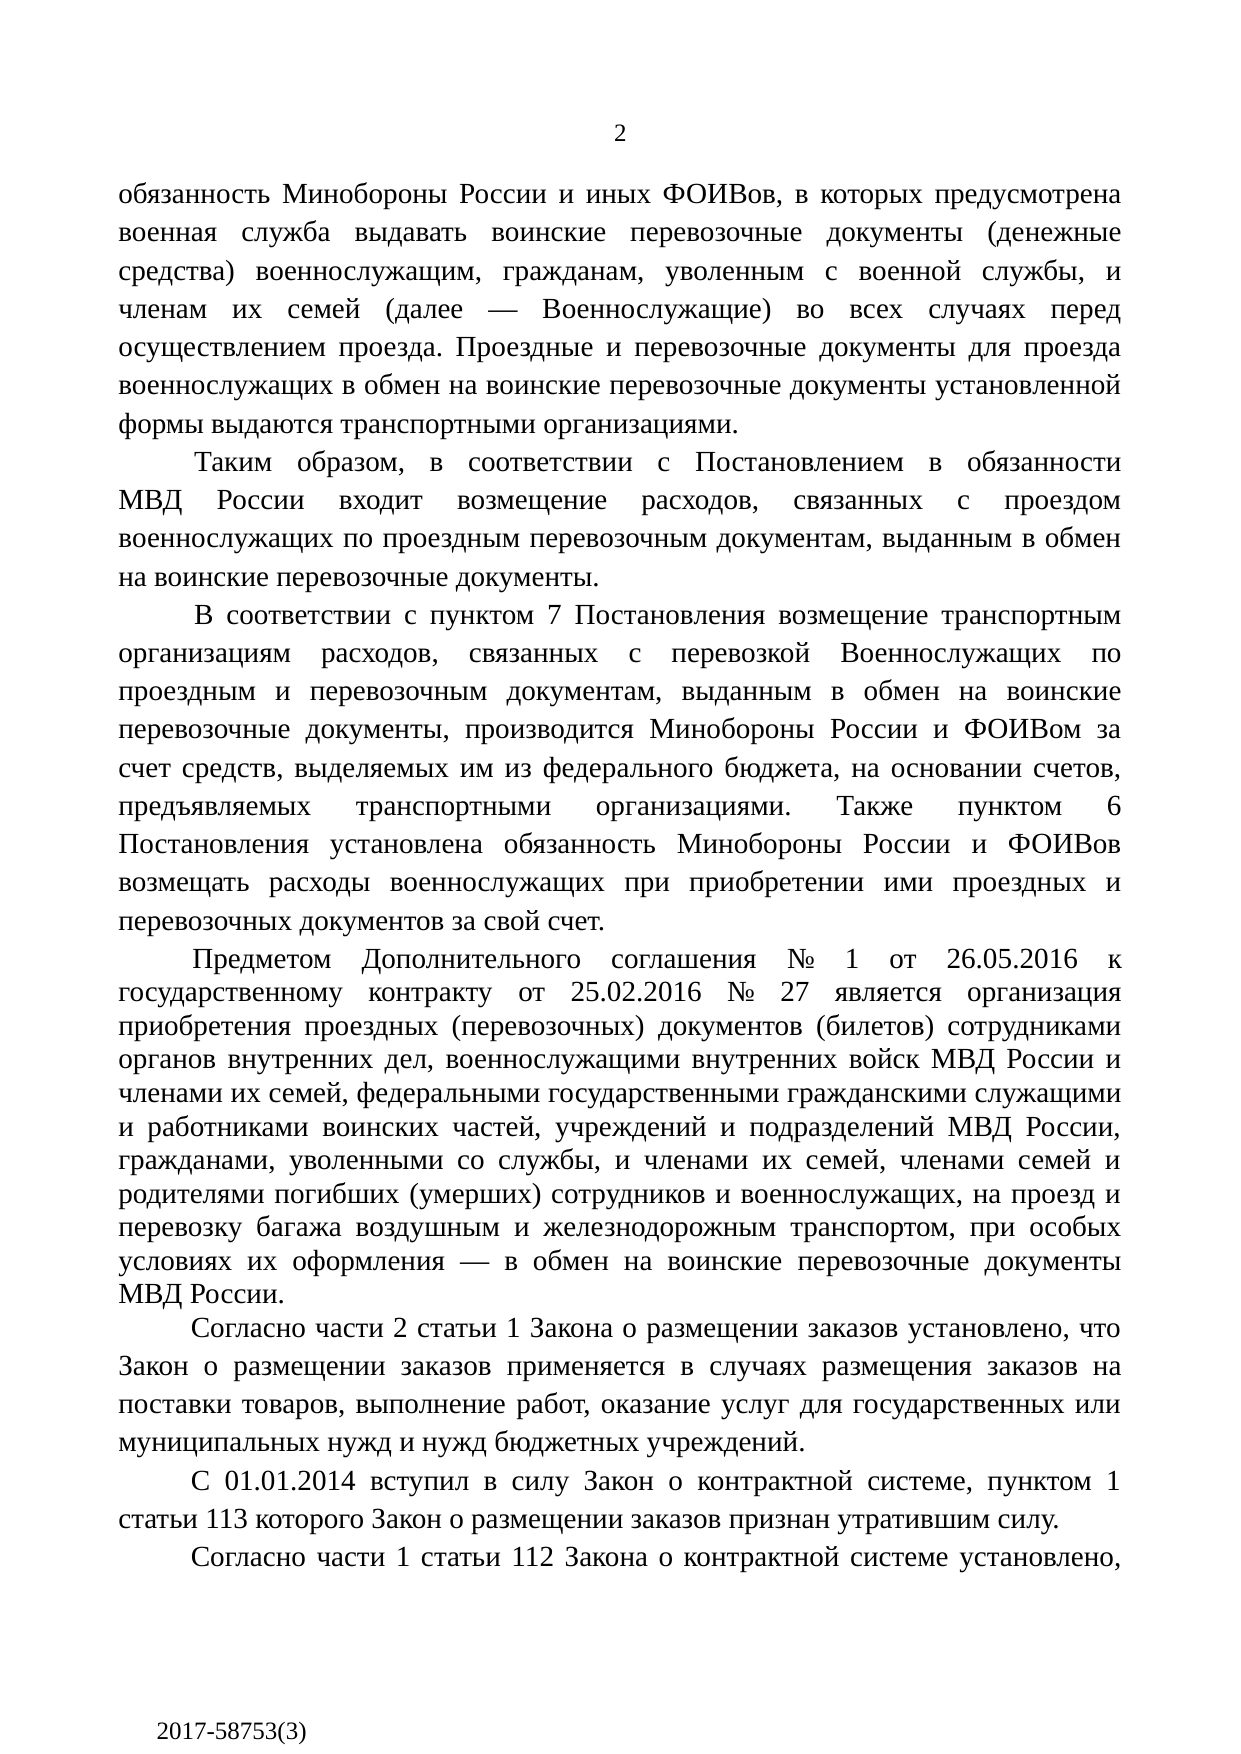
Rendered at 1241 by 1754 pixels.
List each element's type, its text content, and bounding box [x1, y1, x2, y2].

text В соответствии с пунктом 7 Постановления возмещение транспортным организациям расходов, связанных с перевозкой Военнослужащих по проездным и перевозочным документам, выданным в обмен на воинские перевозочные документы, производится Минобороны России и ФОИВом за счет средств, выделяемых им из федерального бюджета, на основании счетов, предъявляемых транспортными организациями. Также пунктом 6 Постановления установлена обязанность Минобороны России и ФОИВов возмещать расходы военнослужащих при приобретении ими проездных и перевозочных документов за свой счет. [118, 597, 1122, 936]
text Предметом Дополнительного соглашения № 1 от 26.05.2016 к государственному контракту от 25.02.2016 № 27 является организация приобретения проездных (перевозочных) документов (билетов) сотрудниками органов внутренних дел, военнослужащими внутренних войск МВД России и членами их семей, федеральными государственными гражданскими служащими и работниками воинских частей, учреждений и подразделений МВД России, гражданами, уволенными со службы, и членами их семей, членами семей и родителями погибших (умерших) сотрудников и военнослужащих, на проезд и перевозку багажа воздушным и железнодорожным транспортом, при особых условиях их оформления — в обмен на воинские перевозочные документы МВД России. [118, 941, 1122, 1310]
text С 01.01.2014 вступил в силу Закон о контрактной системе, пунктом 1 статьи 113 которого Закон о размещении заказов признан утратившим силу. [118, 1463, 1122, 1534]
text Таким образом, в соответствии с Постановлением в обязанности МВД России входит возмещение расходов, связанных с проездом военнослужащих по проездным перевозочным документам, выданным в обмен на воинские перевозочные документы. [118, 444, 1122, 592]
text обязанность Минобороны России и иных ФОИВов, в которых предусмотрена военная служба выдавать воинские перевозочные документы (денежные средства) военнослужащим, гражданам, уволенным с военной службы, и членам их семей (далее — Военнослужащие) во всех случаях перед осуществлением проезда. Проездные и перевозочные документы для проезда военнослужащих в обмен на воинские перевозочные документы установленной формы выдаются транспортными организациями. [118, 176, 1122, 439]
text Согласно части 2 статьи 1 Закона о размещении заказов установлено, что Закон о размещении заказов применяется в случаях размещения заказов на поставки товаров, выполнение работ, оказание услуг для государственных или муниципальных нужд и нужд бюджетных учреждений. [118, 1310, 1122, 1458]
text Согласно части 1 статьи 112 Закона о контрактной системе установлено, [118, 1539, 1122, 1573]
